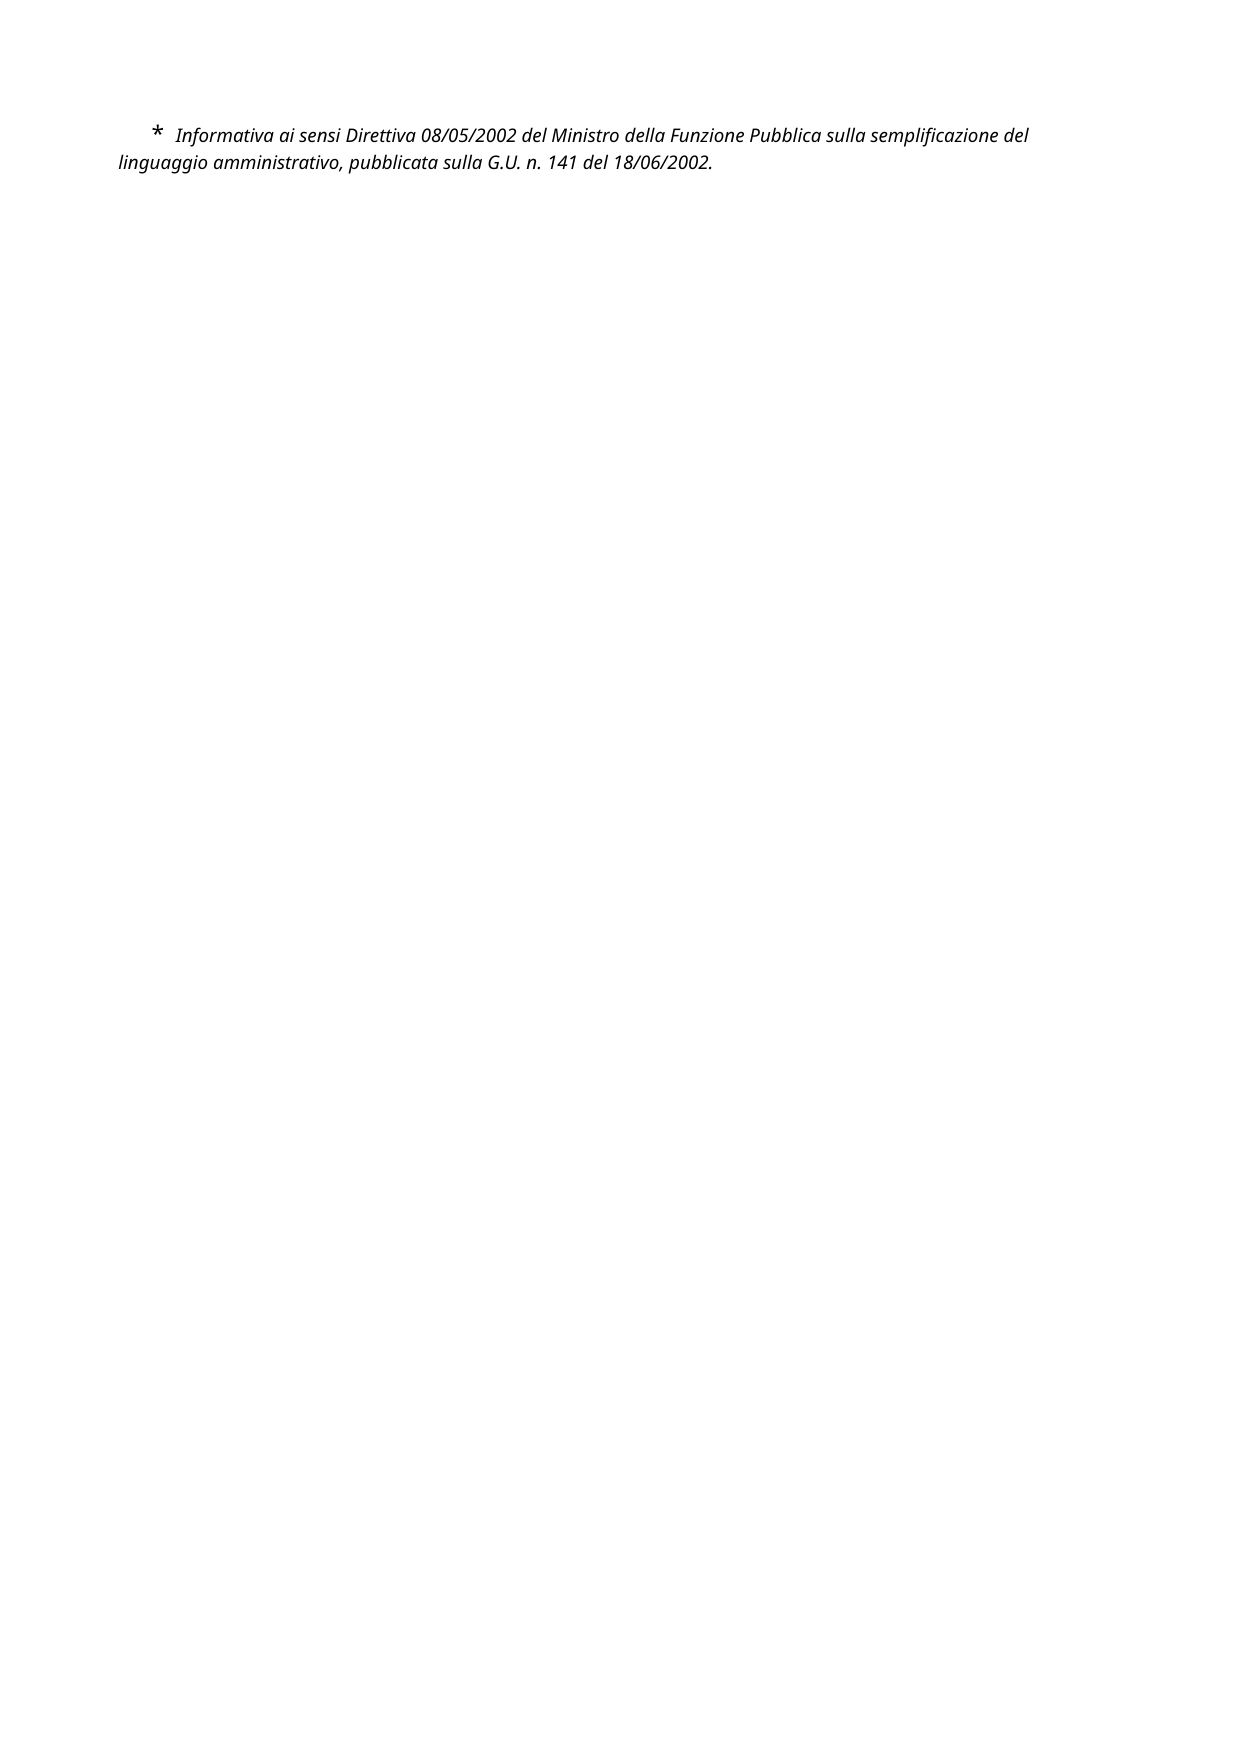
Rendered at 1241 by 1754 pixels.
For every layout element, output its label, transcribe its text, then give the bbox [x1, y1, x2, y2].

text * Informativa ai sensi Direttiva 08/05/2002 del Ministro della Funzione Pubblica sulla semplificazione del linguaggio amministrativo, pubblicata sulla G.U. n. 141 del 18/06/2002. [118, 118, 1122, 175]
